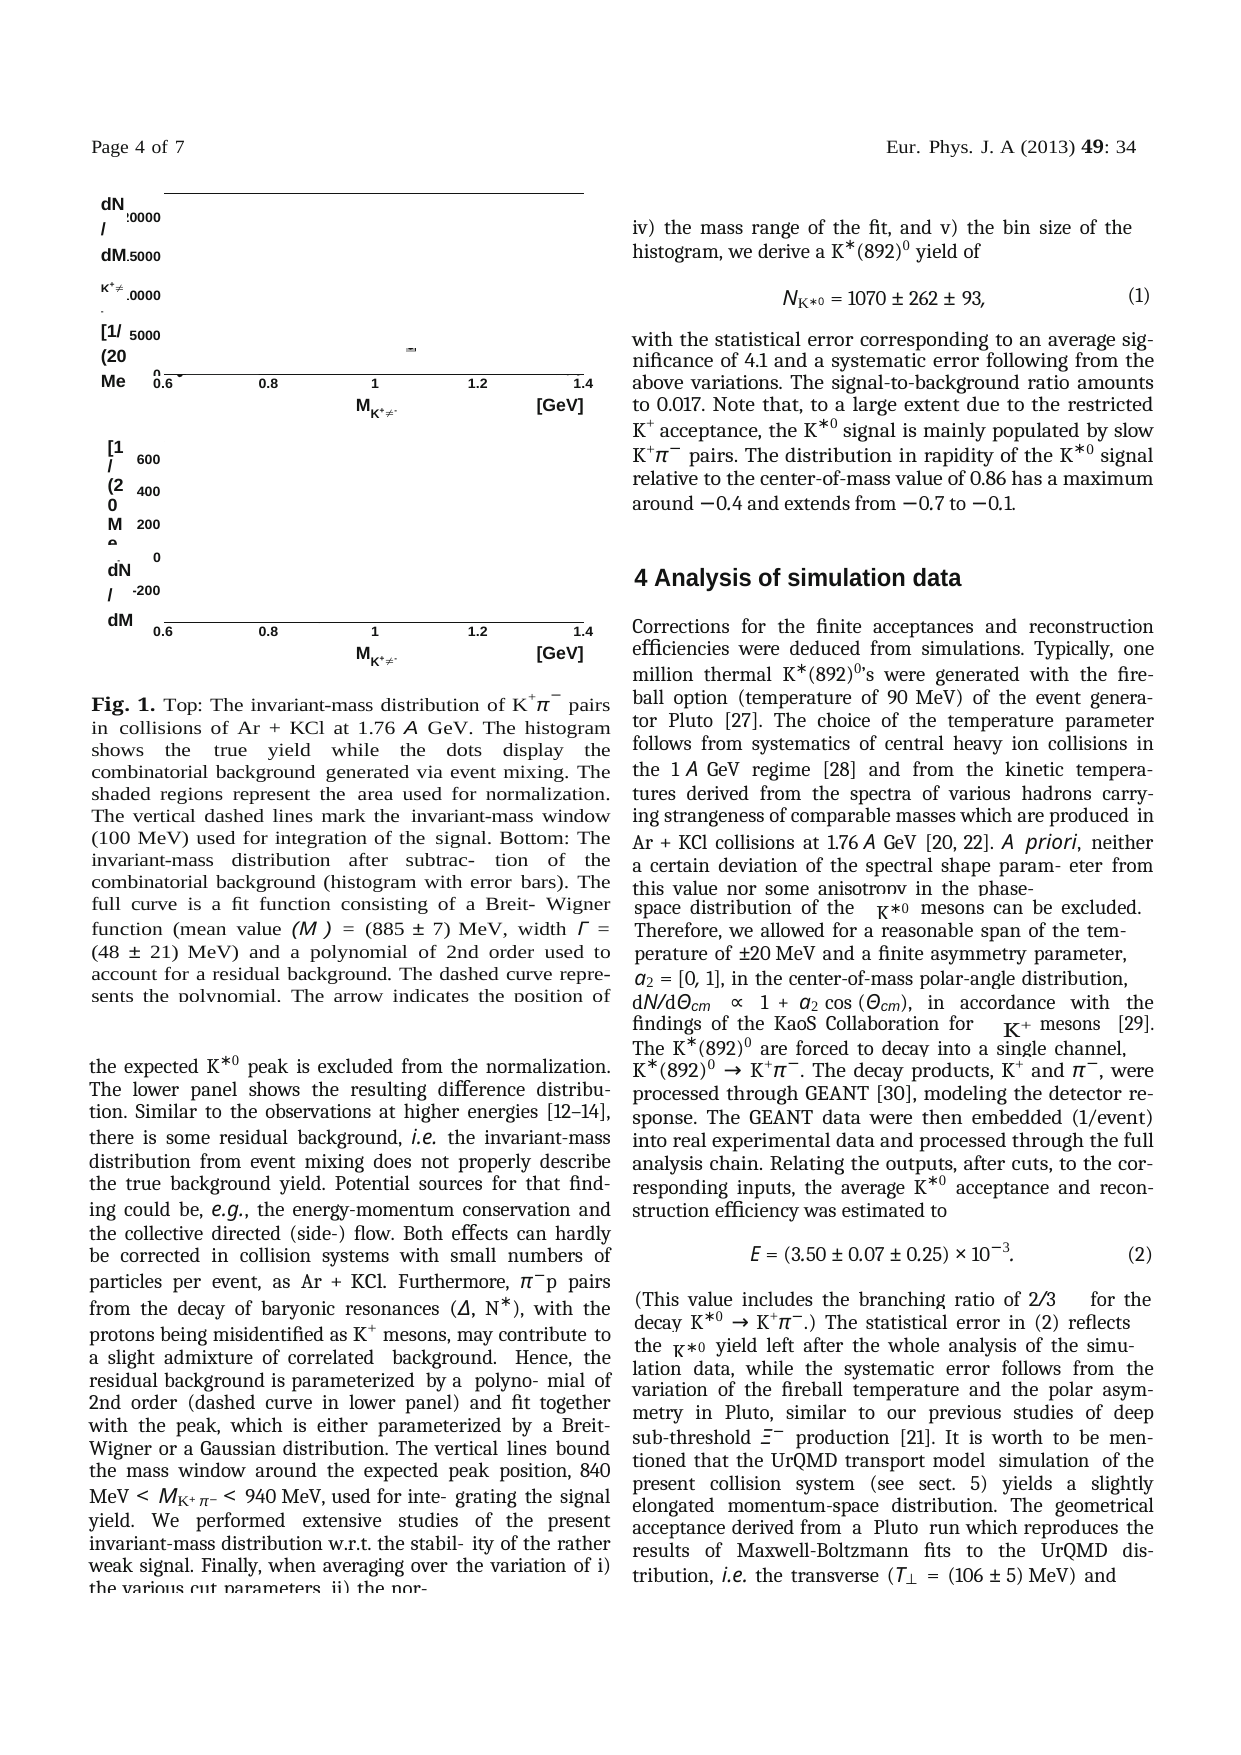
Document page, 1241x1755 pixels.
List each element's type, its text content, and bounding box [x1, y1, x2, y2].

text MK+- [355, 642, 397, 669]
text Therefore, we allowed for a reasonable span of the tem- [634, 919, 1156, 942]
text [GeV] [536, 394, 595, 415]
text 10000 [127, 288, 163, 304]
text 200 [137, 517, 163, 533]
text perature of ±20 MeV and a ﬁnite asymmetry parameter, [634, 942, 1156, 965]
text [GeV] [536, 643, 595, 663]
text 20000 [127, 210, 163, 226]
text -200 [133, 583, 163, 598]
text 15000 [127, 249, 163, 264]
text dN/dMK+ [107, 558, 133, 638]
text Fig. 1. Top: The invariant-mass distribution of K+π− pairs in collisions of Ar + KCl at 1.76 A GeV. The histogram shows the true yield while the dots display the combinatorial background generated via event mixing. The shaded regions represent the area used for normalization. The vertical dashed lines mark the invariant-mass window (100 MeV) used for integration of the signal. Bottom: The invariant-mass distribution after subtrac- tion of the combinatorial background (histogram with error bars). The full curve is a ﬁt function consisting of a Breit- Wigner function (mean value (M ) = (885 ± 7) MeV, width Γ = (48 ± 21) MeV) and a polynomial of 2nd order used to account for a residual background. The dashed curve repre- sents the polynomial. The arrow indicates the position of the [91, 686, 611, 1001]
text MK+- [355, 394, 397, 421]
text 1.2 [468, 376, 489, 391]
text [1/(20 MeV)] [107, 438, 127, 544]
text 0.6 [153, 624, 175, 639]
text - [117, 556, 128, 562]
text K∗(892)0 → K+π−. The decay products, K+ and π−, were processed through GEANT [30], modeling the detector re- sponse. The GEANT data were then embedded (1/event) into real experimental data and processed through the full analysis chain. Relating the outputs, after cuts, to the cor- responding inputs, the average K∗0 acceptance and recon- struction eﬃciency was estimated to [632, 1059, 1154, 1222]
text (This value includes the branching ratio of 2/3 [634, 1287, 1082, 1309]
text 5000 [129, 328, 163, 343]
text Page 4 of 7 [91, 138, 187, 158]
text dN/dMK+- [1/(20 MeV)] [101, 190, 127, 389]
text decay K∗0 → K+π−.) The statistical error in (2) reﬂects [634, 1309, 1156, 1335]
text K+ [1003, 1010, 1033, 1035]
text 1.4 [573, 624, 595, 639]
text K∗0 [876, 894, 911, 918]
text Corrections for the ﬁnite acceptances and reconstruction eﬃciencies were deduced from simulations. Typically, one million thermal K∗(892)0’s were generated with the ﬁre- ball option (temperature of 90 MeV) of the event genera- tor Pluto [27]. The choice of the temperature parameter follows from systematics of central heavy ion collisions in the 1 A GeV regime [28] and from the kinetic tempera- tures derived from the spectra of various hadrons carry- ing strangeness of comparable masses which are produced in Ar + KCl collisions at 1.76 A GeV [20, 22]. A priori, neither a certain deviation of the spectral shape param- eter from this value nor some anisotropy in the phase- [632, 616, 1154, 897]
text E = (3.50 ± 0.07 ± 0.25) × 10−3. [750, 1240, 1040, 1267]
text 0.8 [258, 376, 280, 391]
text dN/dΘcm ∝ 1 + a2 cos (Θcm), in accordance with the ﬁndings of the KaoS Collaboration for mesons [29]. The K∗(892)0 are forced to decay into a single channel, [632, 989, 1154, 1057]
text (1) [1127, 284, 1156, 308]
text 0.8 [258, 624, 280, 639]
text 0 [153, 550, 163, 565]
text Eur. Phys. J. A (2013) 49: 34 [886, 138, 1143, 158]
text the [634, 1334, 665, 1357]
text with the statistical error corresponding to an average sig- niﬁcance of 4.1 and a systematic error following from the above variations. The signal-to-background ratio amounts to 0.017. Note that, to a large extent due to the restricted K+ acceptance, the K∗0 signal is mainly populated by slow K+π− pairs. The distribution in rapidity of the K∗0 signal relative to the center-of-mass value of 0.86 has a maximum around −0.4 and extends from −0.7 to −0.1. [632, 329, 1154, 517]
text lation data, while the systematic error follows from the variation of the ﬁreball temperature and the polar asym- metry in Pluto, similar to our previous studies of deep sub-threshold Ξ− production [21]. It is worth to be men- tioned that the UrQMD transport model simulation of the present collision system (see sect. 5) yields a slightly elongated momentum-space distribution. The geometrical acceptance derived from a Pluto run which reproduces the results of Maxwell-Boltzmann ﬁts to the UrQMD dis- tribution, i.e. the transverse (T⊥ = (106 ± 5) MeV) and [632, 1357, 1154, 1589]
text 0 [153, 367, 163, 376]
text 0.6 [153, 376, 175, 391]
text 1 [355, 376, 394, 391]
text for the [1090, 1287, 1156, 1309]
text the expected K∗0 peak is excluded from the normalization. The lower panel shows the resulting diﬀerence distribu- tion. Similar to the observations at higher energies [12–14], there is some residual background, i.e. the invariant-mass distribution from event mixing does not properly describe the true background yield. Potential sources for that ﬁnd- ing could be, e.g., the energy-momentum conservation and the collective directed (side-) ﬂow. Both eﬀects can hardly be corrected in collision systems with small numbers of particles per event, as Ar + KCl. Furthermore, π−p pairs from the decay of baryonic resonances (Δ, N∗), with the protons being misidentiﬁed as K+ mesons, may contribute to a slight admixture of correlated background. Hence, the residual background is parameterized by a polyno- mial of 2nd order (dashed curve in lower panel) and ﬁt together with the peak, which is either parameterized by a Breit-Wigner or a Gaussian distribution. The vertical lines bound the mass window around the expected peak position, 840 MeV < MK+ π− < 940 MeV, used for inte- grating the signal yield. We performed extensive studies of the present invariant-mass distribution w.r.t. the stabil- ity of the rather weak signal. Finally, when averaging over the variation of i) the various cut parameters, ii) the nor- [89, 1053, 611, 1592]
text 600 [137, 452, 163, 467]
text NK∗0 = 1070 ± 262 ± 93, [782, 284, 1008, 310]
text 1 [355, 624, 394, 639]
text space distribution of the [634, 896, 868, 919]
text a2 = [0, 1], in the center-of-mass polar-angle distribution, [634, 965, 1156, 989]
text 400 [137, 484, 163, 499]
text iv) the mass range of the ﬁt, and v) the bin size of the histogram, we derive a K∗(892)0 yield of [632, 217, 1154, 263]
text K∗0 [672, 1332, 707, 1357]
text (2) [1127, 1243, 1156, 1266]
text 4 Analysis of simulation data [634, 566, 1156, 592]
text 1.2 [468, 624, 489, 639]
text 1.4 [573, 376, 595, 391]
text mesons can be excluded. [920, 896, 1156, 919]
text yield left after the whole analysis of the simu- [716, 1334, 1156, 1357]
